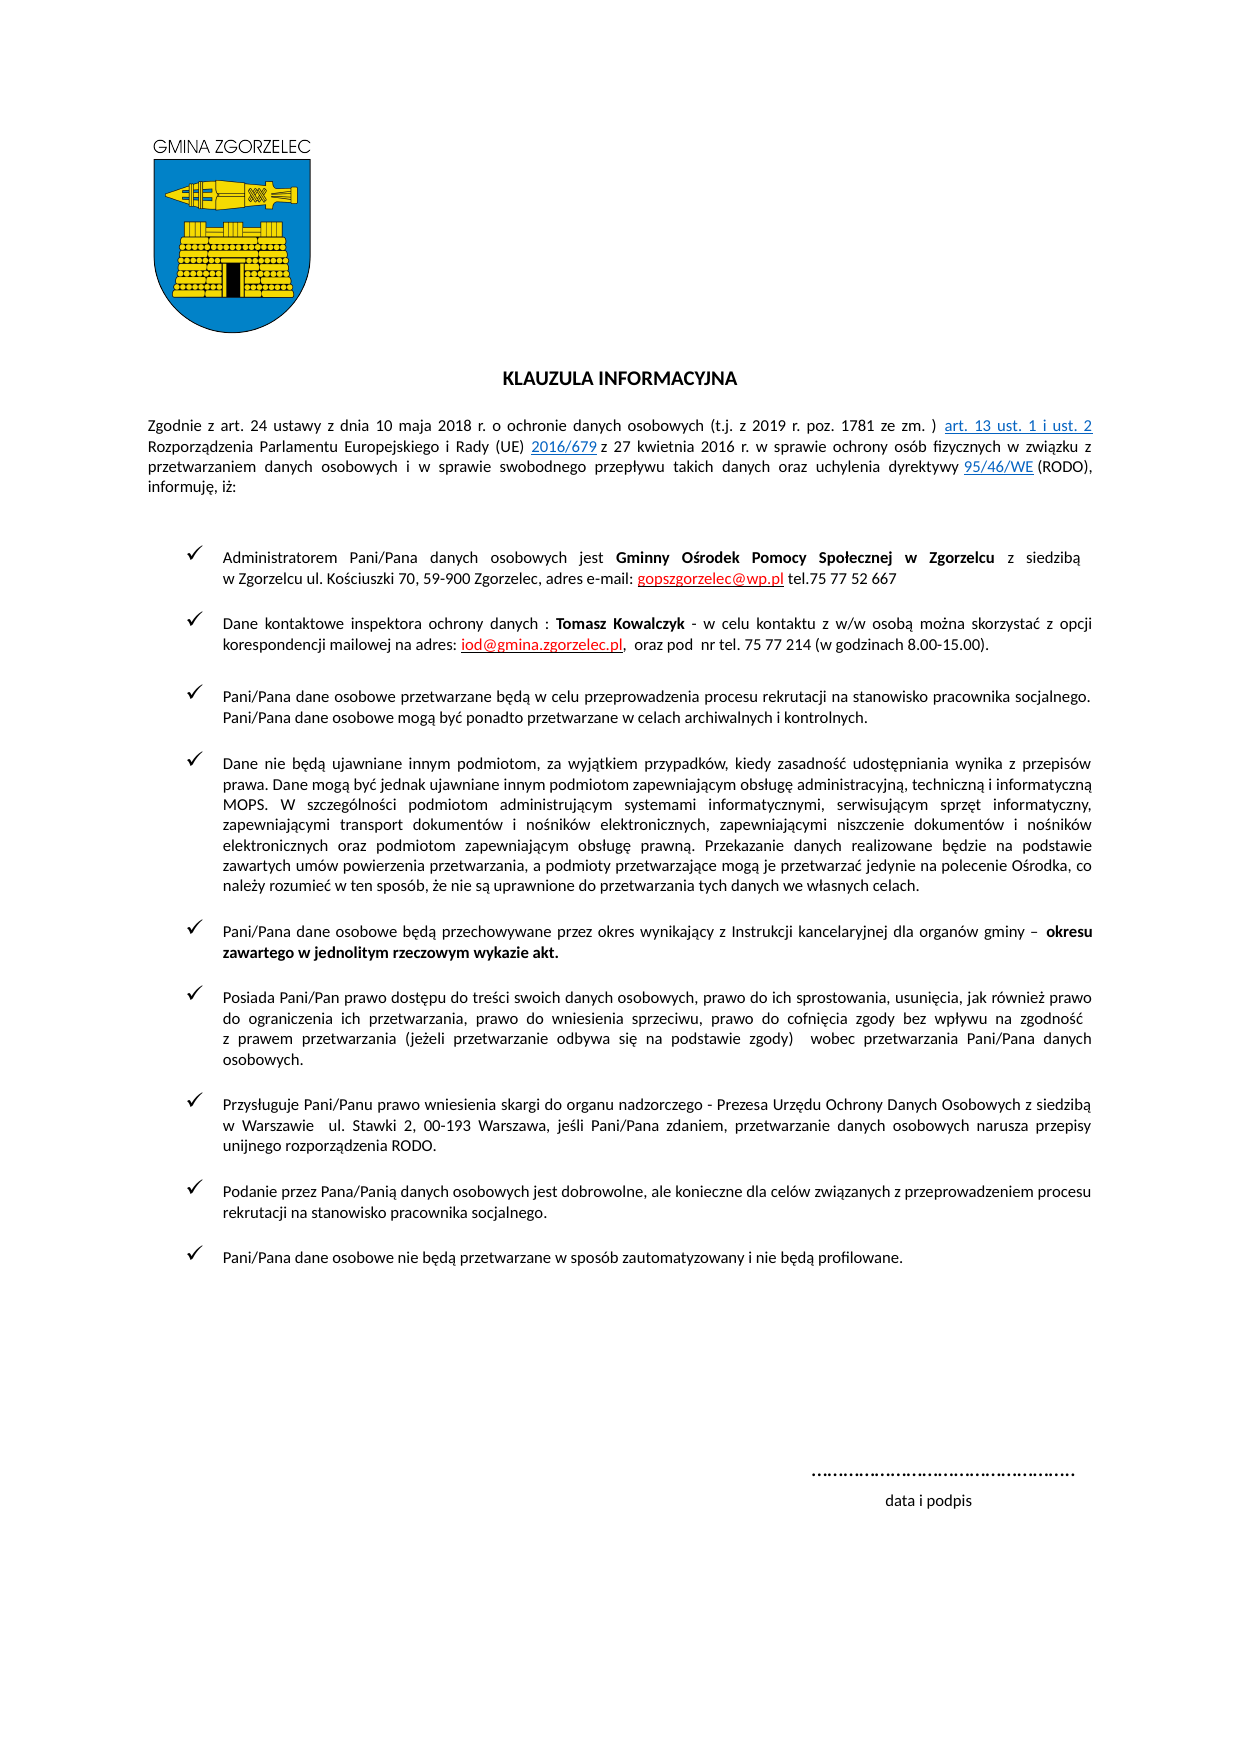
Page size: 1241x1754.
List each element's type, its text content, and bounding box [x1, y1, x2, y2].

list Pani/Pana dane osobowe będą przechowywane przez okres wynikający z Instrukcji kancelaryjnej dla organów gminy – okresu zawartego w jednolitym rzeczowym wykazie akt. [185, 921, 1093, 962]
list Przysługuje Pani/Panu prawo wniesienia skargi do organu nadzorczego - Prezesa Urzędu Ochrony Danych Osobowych z siedzibą w Warszawie ul. Stawki 2, 00-193 Warszawa, jeśli Pani/Pana zdaniem, przetwarzanie danych osobowych narusza przepisy unijnego rozporządzenia RODO. [185, 1094, 1093, 1156]
text ………………………………………….. [811, 1454, 1093, 1483]
list Pani/Pana dane osobowe przetwarzane będą w celu przeprowadzenia procesu rekrutacji na stanowisko pracownika socjalnego. Pani/Pana dane osobowe mogą być ponadto przetwarzane w celach archiwalnych i kontrolnych. [185, 680, 1093, 728]
list Dane nie będą ujawniane innym podmiotom, za wyjątkiem przypadków, kiedy zasadność udostępniania wynika z przepisów prawa. Dane mogą być jednak ujawniane innym podmiotom zapewniającym obsługę administracyjną, techniczną i informatyczną MOPS. W szczególności podmiotom administrującym systemami informatycznymi, serwisującym sprzęt informatyczny, zapewniającymi transport dokumentów i nośników elektronicznych, zapewniającymi niszczenie dokumentów i nośników elektronicznych oraz podmiotom zapewniającym obsługę prawną. Przekazanie danych realizowane będzie na podstawie zawartych umów powierzenia przetwarzania, a podmioty przetwarzające mogą je przetwarzać jedynie na polecenie Ośrodka, co należy rozumieć w ten sposób, że nie są uprawnione do przetwarzania tych danych we własnych celach. [185, 753, 1093, 896]
text KLAUZULA INFORMACYJNA [148, 365, 1093, 391]
list Pani/Pana dane osobowe nie będą przetwarzane w sposób zautomatyzowany i nie będą profilowane. [185, 1247, 1093, 1268]
list Dane kontaktowe inspektora ochrony danych : Tomasz Kowalczyk - w celu kontaktu z w/w osobą można skorzystać z opcji korespondencji mailowej na adres: iod@gmina.zgorzelec.pl, oraz pod nr tel. 75 77 214 (w godzinach 8.00-15.00). [185, 613, 1093, 655]
text Zgodnie z art. 24 ustawy z dnia 10 maja 2018 r. o ochronie danych osobowych (t.j. z 2019 r. poz. 1781 ze zm. ) art. 13 ust. 1 i ust. 2 Rozporządzenia Parlamentu Europejskiego i Rady (UE) 2016/679 z 27 kwietnia 2016 r. w sprawie ochrony osób fizycznych w związku z przetwarzaniem danych osobowych i w sprawie swobodnego przepływu takich danych oraz uchylenia dyrektywy 95/46/WE (RODO), informuję, iż: [148, 416, 1093, 497]
list Administratorem Pani/Pana danych osobowych jest Gminny Ośrodek Pomocy Społecznej w Zgorzelcu z siedzibą w Zgorzelcu ul. Kościuszki 70, 59-900 Zgorzelec, adres e-mail: gopszgorzelec@wp.pl tel.75 77 52 667 [185, 547, 1093, 588]
list Podanie przez Pana/Panią danych osobowych jest dobrowolne, ale konieczne dla celów związanych z przeprowadzeniem procesu rekrutacji na stanowisko pracownika socjalnego. [185, 1181, 1093, 1222]
text data i podpis [811, 1484, 1093, 1512]
list Posiada Pani/Pan prawo dostępu do treści swoich danych osobowych, prawo do ich sprostowania, usunięcia, jak również prawo do ograniczenia ich przetwarzania, prawo do wniesienia sprzeciwu, prawo do cofnięcia zgody bez wpływu na zgodność z prawem przetwarzania (jeżeli przetwarzanie odbywa się na podstawie zgody) wobec przetwarzania Pani/Pana danych osobowych. [185, 987, 1093, 1069]
